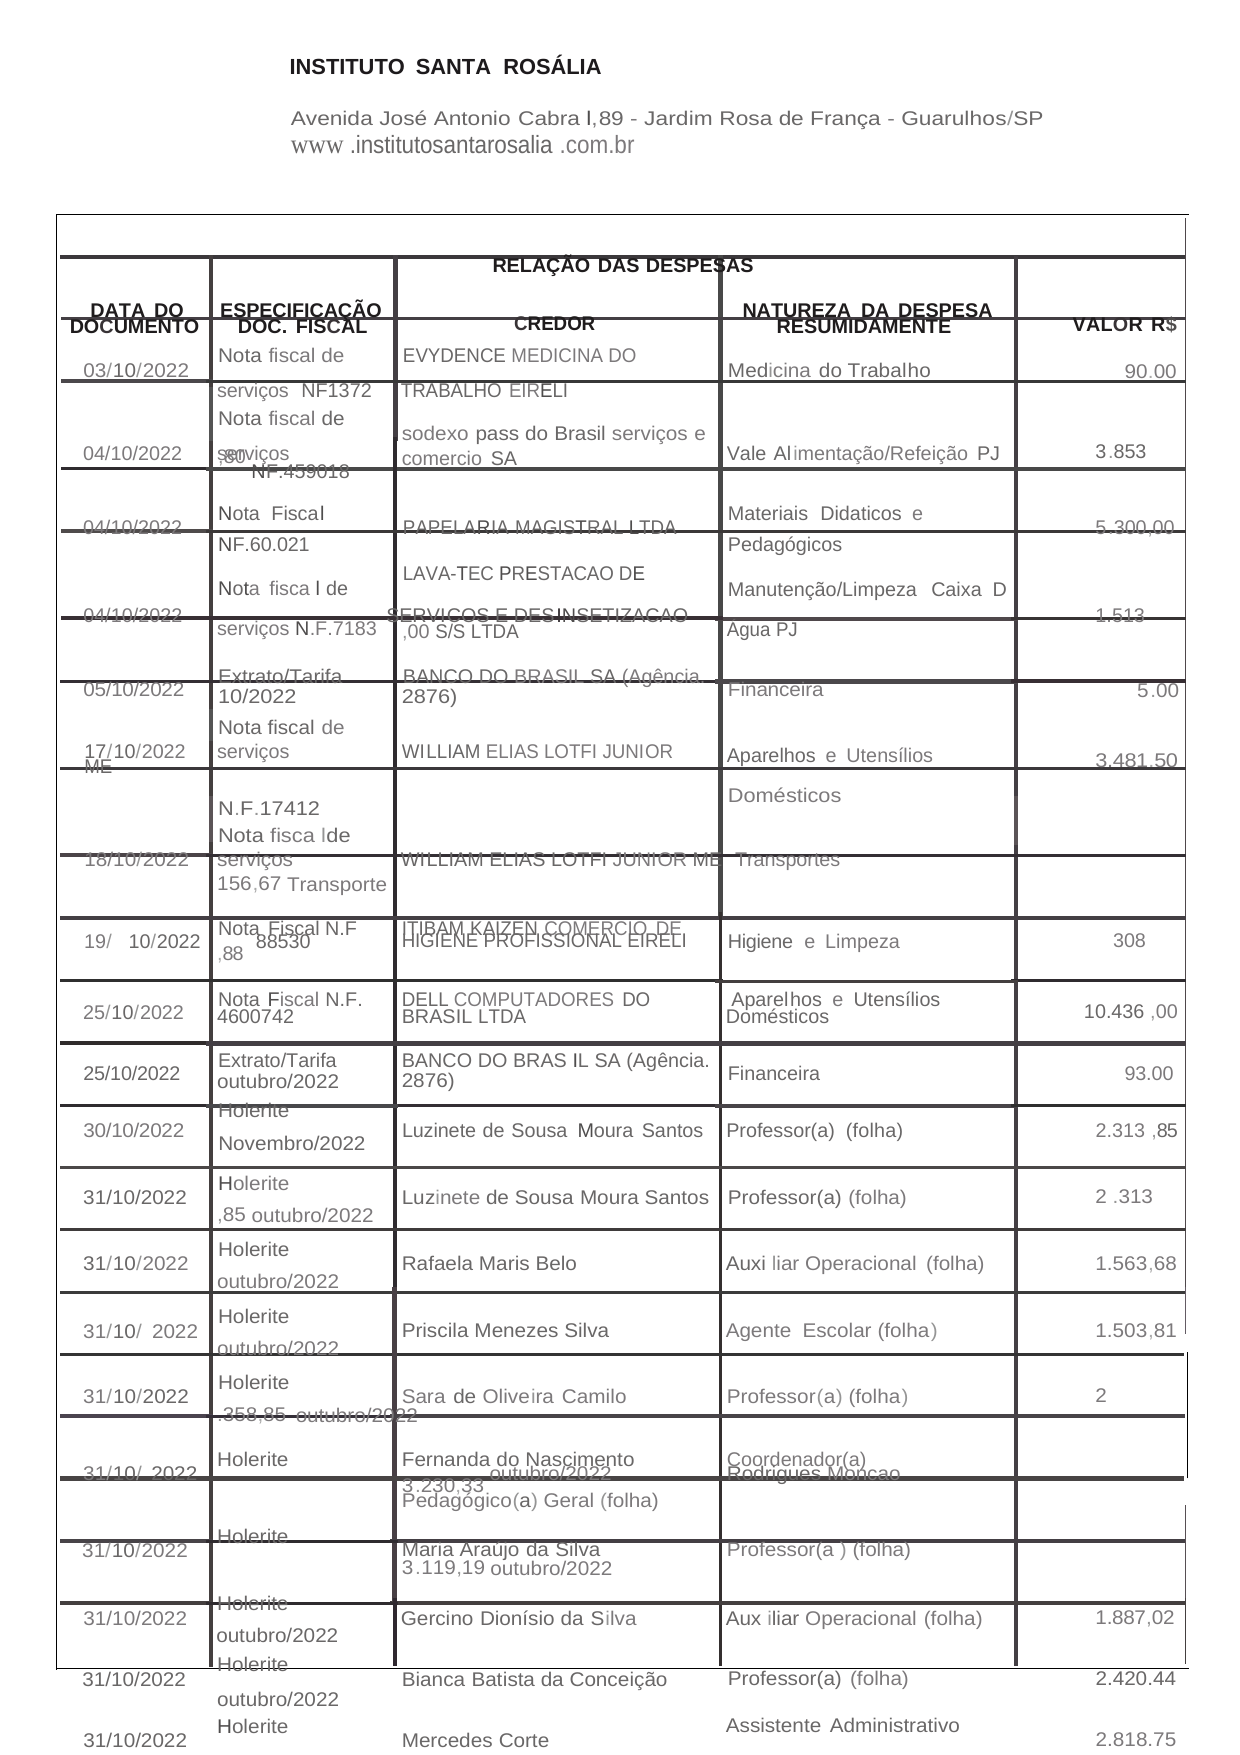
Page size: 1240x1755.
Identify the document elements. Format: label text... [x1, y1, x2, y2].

text [722, 1108, 1014, 1121]
text DATA DO ESPECIFICAÇÃO CREDOR NATUREZA DA DESPESA VALOR R$ DOCUMENTO DOC. FISCAL RESUMIDAMENTE [213, 320, 393, 338]
text 18/10/2022 serviços WILLIAM ELIAS LOTFI JUNIOR ME Transportes 156,67 Transporte [213, 857, 393, 896]
text 31/10/2022 Holerite Luzinete de Sousa Moura Santos Professor(a) (folha) 2 .313 ,85 outubro/2022 [397, 1184, 719, 1226]
text 31/10/2022 Holerite Sara de Oliveira Camilo Professor(a) (folha) 2 .358,85 outubro/2022 [722, 1418, 1014, 1427]
text Manutenção/Limpeza Caixa D [723, 572, 1014, 602]
text 25/10/2022 Nota Fiscal N.F. DELL COMPUTADORES DO Aparelhos e Utensílios 10.436 ,00 4600742 BRASIL LTDA Domésticos [83, 987, 209, 1027]
text 31/10/2022 Holerite Luzinete de Sousa Moura Santos Professor(a) (folha) 2 .313 ,85 outubro/2022 [722, 1184, 1014, 1226]
text 05/10/2022 Extrato/Tarifa BANCO DO BRASIL SA (Agência. Financeira 5.00 [731, 684, 1014, 689]
text Nota fiscal de [218, 721, 393, 737]
text outubro/2022 2876) [722, 1073, 1014, 1092]
text RELAÇÃO DAS DESPESAS [213, 259, 393, 276]
text DATA DO ESPECIFICAÇÃO CREDOR NATUREZA DA DESPESA VALOR R$ DOCUMENTO DOC. FISCAL RESUMIDAMENTE [723, 320, 1014, 338]
text N.F.17412 Domésticos [218, 776, 393, 809]
text [723, 416, 1014, 446]
text 31/10/2022 Holerite Maria Araújo da Silva Professor(a ) (folha) 3.119,19 outubro/2022 [397, 1543, 719, 1579]
text 31/10/ 2022 Holerite Priscila Menezes Silva Agente Escolar (folha) 1.503,81 outubro/2022 [83, 1317, 209, 1353]
text Novembro/2022 [218, 1132, 367, 1154]
text Holerite [218, 1108, 393, 1121]
text 31/10/2022 Holerite Gercino Dionísio da Silva Aux iliar Operacional (folha) 1.887,02 outubro/2022 [83, 1605, 209, 1646]
text 31/10/2022 Holerite Sara de Oliveira Camilo Professor(a) (folha) 2 .358,85 outubro/2022 [722, 1382, 1014, 1414]
text 05/10/2022 Extrato/Tarifa BANCO DO BRASIL SA (Agência. Financeira 5.00 [723, 659, 1014, 679]
text 05/10/2022 Extrato/Tarifa BANCO DO BRASIL SA (Agência. Financeira 5.00 [397, 659, 718, 680]
text 05/10/2022 Extrato/Tarifa BANCO DO BRASIL SA (Agência. Financeira 5.00 [397, 683, 718, 689]
text outubro/2022 2876) [397, 1073, 719, 1092]
text [1018, 572, 1185, 602]
text [723, 823, 1014, 846]
text LAVA-TEC PRESTACAO DE [397, 572, 718, 602]
text 04/10/2022 serviços Vale Alimentação/Refeição PJ 3.853 ,80 NF.459018 comercio SA [723, 471, 1014, 482]
text 04/10/2022 serviços Vale Alimentação/Refeição PJ 3.853 ,80 NF.459018 comercio SA [1018, 450, 1178, 467]
text 05/10/2022 Extrato/Tarifa BANCO DO BRASIL SA (Agência. Financeira 5.00 [83, 659, 209, 680]
text RELAÇÃO DAS DESPESAS [1018, 259, 1185, 276]
text 31/10/2022 Holerite Maria Araújo da Silva Professor(a ) (folha) 3.119,19 outubro/2022 [1018, 1543, 1177, 1579]
text 18/10/2022 serviços WILLIAM ELIAS LOTFI JUNIOR ME Transportes 156,67 Transporte [397, 857, 718, 896]
text [1186, 1106, 1200, 1121]
text 31/10/ 2022 Holerite Fernanda do Nascimento Coordenador(a) 3.230,33 outubro/2022 Rodrigues Moncao Pedagógico(a) Geral (folha) [83, 1481, 209, 1512]
text 3.481.50 [1143, 756, 1163, 767]
text [723, 721, 1014, 737]
text 31/10/2022 Holerite Gercino Dionísio da Silva Aux iliar Operacional (folha) 1.887,02 outubro/2022 [397, 1605, 719, 1646]
text Nota fisca lde [218, 823, 393, 846]
text 31/10/ 2022 Holerite Fernanda do Nascimento Coordenador(a) 3.230,33 outubro/2022 Rodrigues Moncao Pedagógico(a) Geral (folha) [213, 1447, 392, 1476]
text 3.481.50 [1104, 756, 1120, 767]
text RELAÇÃO DAS DESPESAS [723, 259, 1014, 276]
text N.F.17412 Domésticos [397, 776, 718, 809]
text 04/10/2022 serviços N.F.7183 SERVICOS E DESINSETIZACAO Água PJ 1.513 ,00 S/S LTDA [213, 602, 393, 616]
text 04/10/2022 Nota Fiscal PAPELARIA MAGISTRAL LTDA Materiais Didaticos e 5.300,00 NF.60.021 Pedagógicos [397, 533, 718, 556]
text 31/10/2022 Holerite Luzinete de Sousa Moura Santos Professor(a) (folha) 2 .313 ,85 outubro/2022 [1018, 1184, 1177, 1226]
text 17/10/2022 serviços WILLIAM ELIAS LOTFI JUNIOR ME [397, 770, 706, 776]
text [1186, 823, 1200, 846]
text 04/10/2022 serviços N.F.7183 SERVICOS E DESINSETIZACAO Água PJ 1.513 ,00 S/S LTDA [83, 602, 209, 616]
text 04/10/2022 Nota Fiscal PAPELARIA MAGISTRAL LTDA Materiais Didaticos e 5.300,00 NF.60.021 Pedagógicos [723, 533, 1014, 556]
text 04/10/2022 Nota Fiscal PAPELARIA MAGISTRAL LTDA Materiais Didaticos e 5.300,00 NF.60.021 Pedagógicos [213, 514, 393, 530]
text 25/10/2022 Nota Fiscal N.F. DELL COMPUTADORES DO Aparelhos e Utensílios 10.436 ,00 4600742 BRASIL LTDA Domésticos [1018, 987, 1178, 1027]
text 31/10/2022 Holerite Maria Araújo da Silva Professor(a ) (folha) 3.119,19 outubro/2022 [722, 1543, 1014, 1579]
text 31/10/2022 Holerite Gercino Dionísio da Silva Aux iliar Operacional (folha) 1.887,02 outubro/2022 [213, 1605, 393, 1646]
text 04/10/2022 serviços N.F.7183 SERVICOS E DESINSETIZACAO Água PJ 1.513 ,00 S/S LTDA [83, 620, 209, 643]
text [397, 823, 718, 846]
text Nota fiscal de [218, 416, 393, 446]
text 04/10/2022 serviços Vale Alimentação/Refeição PJ 3.853 ,80 NF.459018 comercio SA [213, 471, 393, 482]
text 30/10/2022 [83, 1121, 189, 1142]
text 25/10/2022 Extrato/Tarifa BANCO DO BRAS IL SA (Agência. Financeira 93.00 [1018, 1046, 1185, 1073]
text 31/10/2022 Holerite Rafaela Maris Belo Auxi liar Operacional (folha) 1.563,68 outubro/2022 [83, 1249, 209, 1291]
text www .institutosantarosalia .com.br [291, 129, 1200, 159]
text EVYDENCE MEDICINA DO [398, 353, 718, 380]
text 04/10/2022 serviços Vale Alimentação/Refeição PJ 3.853 ,80 NF.459018 comercio SA [397, 450, 718, 467]
text 19/ 10/2022 Nota Fiscal N.F ITIBAM KAIZEN COMERCIO DE Higiene e Limpeza 308 ,88 88530 HIGIENE PROFISSIONAL EIRELI [397, 920, 719, 965]
text 31/10/ 2022 Holerite Priscila Menezes Silva Agente Escolar (folha) 1.503,81 outubro/2022 [213, 1317, 392, 1353]
text 2.313 ,85 [1018, 1121, 1185, 1141]
text Luzinete de Sousa Moura Santos [402, 1121, 719, 1141]
text 31/10/ 2022 Holerite Priscila Menezes Silva Agente Escolar (folha) 1.503,81 outubro/2022 [397, 1317, 719, 1353]
text 31/10/2022 Holerite Mercedes Corte Assistente Administrativo 2.818.75 [83, 1723, 1200, 1754]
text 04/10/2022 serviços Vale Alimentação/Refeição PJ 3.853 ,80 NF.459018 comercio SA [83, 450, 209, 467]
text DATA DO ESPECIFICAÇÃO CREDOR NATUREZA DA DESPESA VALOR R$ DOCUMENTO DOC. FISCAL RESUMIDAMENTE [1018, 297, 1178, 317]
text 19/ 10/2022 Nota Fiscal N.F ITIBAM KAIZEN COMERCIO DE Higiene e Limpeza 308 ,88 88530 HIGIENE PROFISSIONAL EIRELI [1018, 920, 1177, 965]
text 31/10/ 2022 Holerite Fernanda do Nascimento Coordenador(a) 3.230,33 outubro/2022 Rodrigues Moncao Pedagógico(a) Geral (folha) [83, 1447, 209, 1476]
text 19/ 10/2022 Nota Fiscal N.F ITIBAM KAIZEN COMERCIO DE Higiene e Limpeza 308 ,88 88530 HIGIENE PROFISSIONAL EIRELI [722, 920, 1014, 965]
text [1018, 823, 1185, 846]
text RELAÇÃO DAS DESPESAS [398, 259, 554, 276]
text 04/10/2022 serviços N.F.7183 SERVICOS E DESINSETIZACAO Água PJ 1.513 ,00 S/S LTDA [397, 602, 718, 616]
text 10/2022 2876) [1018, 689, 1185, 707]
text 25/10/2022 Extrato/Tarifa BANCO DO BRAS IL SA (Agência. Financeira 93.00 [83, 1045, 209, 1073]
text N.F.17412 Domésticos [1186, 776, 1200, 809]
text 04/10/2022 Nota Fiscal PAPELARIA MAGISTRAL LTDA Materiais Didaticos e 5.300,00 NF.60.021 Pedagógicos [1018, 533, 1178, 556]
text 18/10/2022 serviços WILLIAM ELIAS LOTFI JUNIOR ME Transportes 156,67 Transporte [84, 857, 209, 896]
text Nota fiscal de [213, 353, 393, 380]
text 17/10/2022 serviços WILLIAM ELIAS LOTFI JUNIOR ME [397, 746, 706, 767]
text 31/10/2022 Holerite Sara de Oliveira Camilo Professor(a) (folha) 2 .358,85 outubro/2022 [213, 1382, 392, 1415]
text N.F.17412 Domésticos [1018, 776, 1185, 809]
text 31/10/2022 Holerite Rafaela Maris Belo Auxi liar Operacional (folha) 1.563,68 outubro/2022 [397, 1249, 719, 1291]
text outubro/2022 2876) [1018, 1073, 1185, 1092]
text 17/10/2022 serviços WILLIAM ELIAS LOTFI JUNIOR ME [213, 746, 393, 767]
text RELAÇÃO DAS DESPESAS [57, 254, 565, 276]
text 31/10/ 2022 Holerite Fernanda do Nascimento Coordenador(a) 3.230,33 outubro/2022 Rodrigues Moncao Pedagógico(a) Geral (folha) [1018, 1447, 1177, 1476]
text 25/10/2022 Nota Fiscal N.F. DELL COMPUTADORES DO Aparelhos e Utensílios 10.436 ,00 4600742 BRASIL LTDA Domésticos [213, 987, 393, 1027]
text [1018, 721, 1185, 737]
text DATA DO ESPECIFICAÇÃO CREDOR NATUREZA DA DESPESA VALOR R$ DOCUMENTO DOC. FISCAL RESUMIDAMENTE [398, 297, 718, 317]
text outubro/2022 2876) [217, 1073, 393, 1092]
text 17/10/2022 serviços WILLIAM ELIAS LOTFI JUNIOR ME [84, 746, 209, 767]
text 31/10/2022 Holerite Rafaela Maris Belo Auxi liar Operacional (folha) 1.563,68 outubro/2022 [213, 1249, 393, 1291]
text 04/10/2022 serviços N.F.7183 SERVICOS E DESINSETIZACAO Água PJ 1.513 ,00 S/S LTDA [723, 621, 1014, 643]
text 18/10/2022 serviços WILLIAM ELIAS LOTFI JUNIOR ME Transportes 156,67 Transporte [1018, 857, 1177, 896]
text 04/10/2022 serviços N.F.7183 SERVICOS E DESINSETIZACAO Água PJ 1.513 ,00 S/S LTDA [213, 620, 393, 643]
text 31/10/ 2022 Holerite Fernanda do Nascimento Coordenador(a) 3.230,33 outubro/2022 Rodrigues Moncao Pedagógico(a) Geral (folha) [722, 1481, 1014, 1512]
text 31/10/2022 Holerite Bianca Batista da Conceição Professor(a) (folha) 2.420.44 [82, 1662, 1200, 1692]
text 31/10/2022 Holerite Rafaela Maris Belo Auxi liar Operacional (folha) 1.563,68 outubro/2022 [722, 1249, 1014, 1291]
text 31/10/ 2022 Holerite Fernanda do Nascimento Coordenador(a) 3.230,33 outubro/2022 Rodrigues Moncao Pedagógico(a) Geral (folha) [722, 1447, 1014, 1476]
text 04/10/2022 serviços N.F.7183 SERVICOS E DESINSETIZACAO Água PJ 1.513 ,00 S/S LTDA [397, 620, 718, 643]
text 19/ 10/2022 Nota Fiscal N.F ITIBAM KAIZEN COMERCIO DE Higiene e Limpeza 308 ,88 88530 HIGIENE PROFISSIONAL EIRELI [213, 920, 393, 965]
text 18/10/2022 serviços WILLIAM ELIAS LOTFI JUNIOR ME Transportes 156,67 Transporte [723, 847, 1014, 854]
text [1018, 416, 1185, 446]
text TRABALHO EIRELI [398, 384, 718, 401]
text 31/10/2022 Holerite Gercino Dionísio da Silva Aux iliar Operacional (folha) 1.887,02 outubro/2022 [1018, 1605, 1177, 1646]
text DATA DO ESPECIFICAÇÃO CREDOR NATUREZA DA DESPESA VALOR R$ DOCUMENTO DOC. FISCAL RESUMIDAMENTE [213, 297, 393, 317]
text RELAÇÃO DAS DESPESAS [550, 259, 718, 276]
text 10/2022 2876) [723, 689, 1014, 707]
text 31/10/2022 Holerite Sara de Oliveira Camilo Professor(a) (folha) 2 .358,85 outubro/2022 [83, 1382, 209, 1414]
text 04/10/2022 Nota Fiscal PAPELARIA MAGISTRAL LTDA Materiais Didaticos e 5.300,00 NF.60.021 Pedagógicos [83, 533, 209, 556]
text [723, 384, 1014, 401]
text 04/10/2022 serviços N.F.7183 SERVICOS E DESINSETIZACAO Água PJ 1.513 ,00 S/S LTDA [1018, 602, 1178, 617]
text [397, 1107, 719, 1121]
text 31/10/ 2022 Holerite Fernanda do Nascimento Coordenador(a) 3.230,33 outubro/2022 Rodrigues Moncao Pedagógico(a) Geral (folha) [397, 1447, 719, 1476]
text 31/10/2022 Holerite Sara de Oliveira Camilo Professor(a) (folha) 2 .358,85 outubro/2022 [1018, 1382, 1177, 1414]
text DATA DO ESPECIFICAÇÃO CREDOR NATUREZA DA DESPESA VALOR R$ DOCUMENTO DOC. FISCAL RESUMIDAMENTE [398, 320, 718, 338]
text [1018, 384, 1185, 401]
text 18/10/2022 serviços WILLIAM ELIAS LOTFI JUNIOR ME Transportes 156,67 Transporte [397, 847, 718, 854]
text 04/10/2022 serviços Vale Alimentação/Refeição PJ 3.853 ,80 NF.459018 comercio SA [397, 471, 718, 482]
text 04/10/2022 Nota Fiscal PAPELARIA MAGISTRAL LTDA Materiais Didaticos e 5.300,00 NF.60.021 Pedagógicos [397, 514, 718, 530]
text 05/10/2022 Extrato/Tarifa BANCO DO BRASIL SA (Agência. Financeira 5.00 [1018, 659, 1185, 679]
text 31/10/ 2022 Holerite Fernanda do Nascimento Coordenador(a) 3.230,33 outubro/2022 Rodrigues Moncao Pedagógico(a) Geral (folha) [397, 1481, 719, 1512]
text 05/10/2022 Extrato/Tarifa BANCO DO BRASIL SA (Agência. Financeira 5.00 [213, 659, 393, 680]
text [1018, 1107, 1185, 1121]
text 31/10/2022 Holerite Maria Araújo da Silva Professor(a ) (folha) 3.119,19 outubro/2022 [213, 1543, 392, 1579]
text Professor(a) (folha) [722, 1121, 1014, 1141]
text 10/2022 2876) [453, 689, 718, 707]
text 31/10/2022 Holerite Sara de Oliveira Camilo Professor(a) (folha) 2 .358,85 outubro/2022 [397, 1418, 719, 1427]
text 25/10/2022 Nota Fiscal N.F. DELL COMPUTADORES DO Aparelhos e Utensílios 10.436 ,00 4600742 BRASIL LTDA Domésticos [722, 987, 1014, 1027]
text Avenida José Antonio Cabra l,89 - Jardim Rosa de França - Guarulhos/SP [291, 108, 1200, 129]
text 25/10/2022 Nota Fiscal N.F. DELL COMPUTADORES DO Aparelhos e Utensílios 10.436 ,00 4600742 BRASIL LTDA Domésticos [397, 987, 719, 1027]
text 04/10/2022 serviços Vale Alimentação/Refeição PJ 3.853 ,80 NF.459018 comercio SA [261, 450, 393, 467]
text Aparelhos e Utensílios [727, 746, 935, 766]
text 19/ 10/2022 Nota Fiscal N.F ITIBAM KAIZEN COMERCIO DE Higiene e Limpeza 308 ,88 88530 HIGIENE PROFISSIONAL EIRELI [84, 920, 209, 965]
text N.F.17412 Domésticos [723, 776, 1014, 809]
text 17/10/2022 serviços WILLIAM ELIAS LOTFI JUNIOR ME [213, 770, 393, 776]
text DATA DO ESPECIFICAÇÃO CREDOR NATUREZA DA DESPESA VALOR R$ DOCUMENTO DOC. FISCAL RESUMIDAMENTE [69, 297, 209, 317]
text Nota fisca l de [218, 572, 393, 602]
text [397, 721, 718, 737]
text Medicina do Trabalho [723, 353, 1014, 380]
text 03/10/2022 [83, 353, 209, 379]
text 90.00 [1018, 353, 1185, 380]
text 31/10/ 2022 Holerite Fernanda do Nascimento Coordenador(a) 3.230,33 outubro/2022 Rodrigues Moncao Pedagógico(a) Geral (folha) [1018, 1481, 1177, 1512]
text 04/10/2022 Nota Fiscal PAPELARIA MAGISTRAL LTDA Materiais Didaticos e 5.300,00 NF.60.021 Pedagógicos [1018, 514, 1178, 530]
text 10/2022 2876) [218, 689, 393, 707]
text 04/10/2022 serviços N.F.7183 SERVICOS E DESINSETIZACAO Água PJ 1.513 ,00 S/S LTDA [723, 602, 1014, 617]
text 25/10/2022 Extrato/Tarifa BANCO DO BRAS IL SA (Agência. Financeira 93.00 [397, 1046, 719, 1073]
text 10/2022 2876) [397, 689, 454, 707]
text 25/10/2022 Extrato/Tarifa BANCO DO BRAS IL SA (Agência. Financeira 93.00 [213, 1046, 393, 1073]
text 04/10/2022 serviços Vale Alimentação/Refeição PJ 3.853 ,80 NF.459018 comercio SA [1018, 471, 1178, 482]
text 31/10/2022 Holerite Luzinete de Sousa Moura Santos Professor(a) (folha) 2 .313 ,85 outubro/2022 [213, 1184, 393, 1226]
text DATA DO ESPECIFICAÇÃO CREDOR NATUREZA DA DESPESA VALOR R$ DOCUMENTO DOC. FISCAL RESUMIDAMENTE [723, 297, 1014, 317]
text DATA DO ESPECIFICAÇÃO CREDOR NATUREZA DA DESPESA VALOR R$ DOCUMENTO DOC. FISCAL RESUMIDAMENTE [1018, 320, 1178, 338]
text 04/10/2022 Nota Fiscal PAPELARIA MAGISTRAL LTDA Materiais Didaticos e 5.300,00 NF.60.021 Pedagógicos [213, 533, 393, 556]
text 31/10/2022 Holerite Luzinete de Sousa Moura Santos Professor(a) (folha) 2 .313 ,85 outubro/2022 [83, 1184, 209, 1226]
text 04/10/2022 serviços Vale Alimentação/Refeição PJ 3.853 ,80 NF.459018 comercio SA [723, 450, 1014, 467]
text 31/10/ 2022 Holerite Priscila Menezes Silva Agente Escolar (folha) 1.503,81 outubro/2022 [722, 1317, 1014, 1353]
text outubro/2022 [217, 1692, 1200, 1710]
text 3.481.50 [1186, 756, 1200, 770]
text 25/10/2022 Extrato/Tarifa BANCO DO BRAS IL SA (Agência. Financeira 93.00 [722, 1046, 1014, 1073]
text serviços NF1372 [217, 384, 393, 401]
text 31/10/2022 Holerite Gercino Dionísio da Silva Aux iliar Operacional (folha) 1.887,02 outubro/2022 [722, 1605, 1014, 1646]
text 31/10/ 2022 Holerite Fernanda do Nascimento Coordenador(a) 3.230,33 outubro/2022 Rodrigues Moncao Pedagógico(a) Geral (folha) [213, 1481, 392, 1512]
text 04/10/2022 serviços N.F.7183 SERVICOS E DESINSETIZACAO Água PJ 1.513 ,00 S/S LTDA [1018, 620, 1178, 643]
text 31/10/ 2022 Holerite Priscila Menezes Silva Agente Escolar (folha) 1.503,81 outubro/2022 [1018, 1317, 1178, 1353]
text 31/10/2022 Holerite Sara de Oliveira Camilo Professor(a) (folha) 2 .358,85 outubro/2022 [397, 1382, 719, 1414]
text sodexo pass do Brasil serviços e [397, 416, 718, 446]
text 04/10/2022 Nota Fiscal PAPELARIA MAGISTRAL LTDA Materiais Didaticos e 5.300,00 NF.60.021 Pedagógicos [723, 514, 1014, 530]
text 18/10/2022 serviços WILLIAM ELIAS LOTFI JUNIOR ME Transportes 156,67 Transporte [723, 857, 1014, 896]
text 31/10/2022 Holerite Maria Araújo da Silva Professor(a ) (folha) 3.119,19 outubro/2022 [82, 1543, 209, 1579]
text DATA DO ESPECIFICAÇÃO CREDOR NATUREZA DA DESPESA VALOR R$ DOCUMENTO DOC. FISCAL RESUMIDAMENTE [69, 320, 209, 338]
text 31/10/2022 Holerite Rafaela Maris Belo Auxi liar Operacional (folha) 1.563,68 outubro/2022 [1018, 1249, 1177, 1291]
